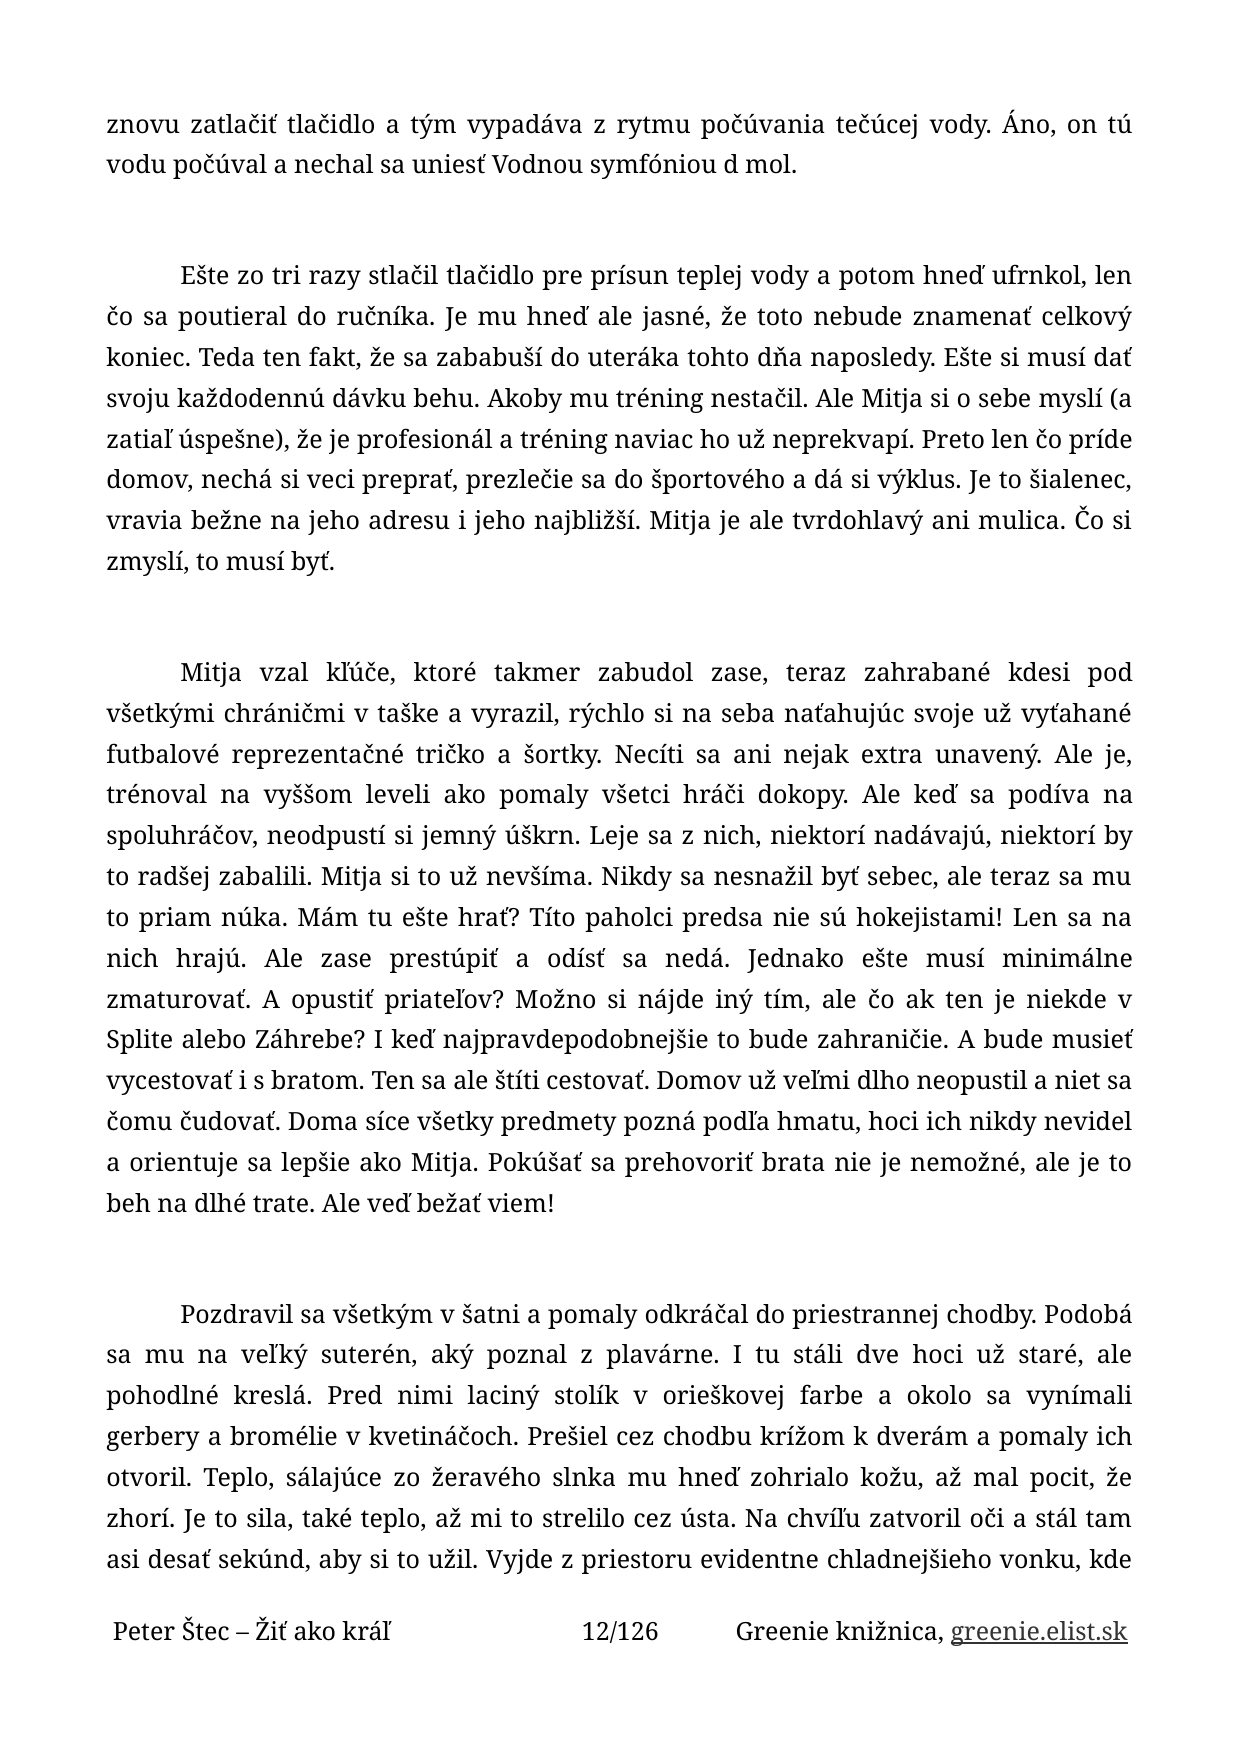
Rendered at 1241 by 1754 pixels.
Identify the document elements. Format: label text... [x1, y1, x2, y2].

text Pozdravil sa všetkým v šatni a pomaly odkráčal do priestrannej chodby. Podobá sa mu na veľký suterén, aký poznal z plavárne. I tu stáli dve hoci už staré, ale pohodlné kreslá. Pred nimi laciný stolík v orieškovej farbe a okolo sa vynímali gerbery a bromélie v kvetináčoch. Prešiel cez chodbu krížom k dverám a pomaly ich otvoril. Teplo, sálajúce zo žeravého slnka mu hneď zohrialo kožu, až mal pocit, že zhorí. Je to sila, také teplo, až mi to strelilo cez ústa. Na chvíľu zatvoril oči a stál tam asi desať sekúnd, aby si to užil. Vyjde z priestoru evidentne chladnejšieho vonku, kde [106, 1296, 1134, 1575]
text Ešte zo tri razy stlačil tlačidlo pre prísun teplej vody a potom hneď ufrnkol, len čo sa poutieral do ručníka. Je mu hneď ale jasné, že toto nebude znamenať celkový koniec. Teda ten fakt, že sa zababuší do uteráka tohto dňa naposledy. Ešte si musí dať svoju každodennú dávku behu. Akoby mu tréning nestačil. Ale Mitja si o sebe myslí (a zatiaľ úspešne), že je profesionál a tréning naviac ho už neprekvapí. Preto len čo príde domov, nechá si veci preprať, prezlečie sa do športového a dá si výklus. Je to šialenec, vravia bežne na jeho adresu i jeho najbližší. Mitja je ale tvrdohlavý ani mulica. Čo si zmyslí, to musí byť. [106, 258, 1134, 578]
text Mitja vzal kľúče, ktoré takmer zabudol zase, teraz zahrabané kdesi pod všetkými chráničmi v taške a vyrazil, rýchlo si na seba naťahujúc svoje už vyťahané futbalové reprezentačné tričko a šortky. Necíti sa ani nejak extra unavený. Ale je, trénoval na vyššom leveli ako pomaly všetci hráči dokopy. Ale keď sa podíva na spoluhráčov, neodpustí si jemný úškrn. Leje sa z nich, niektorí nadávajú, niektorí by to radšej zabalili. Mitja si to už nevšíma. Nikdy sa nesnažil byť sebec, ale teraz sa mu to priam núka. Mám tu ešte hrať? Títo paholci predsa nie sú hokejistami! Len sa na nich hrajú. Ale zase prestúpiť a odísť sa nedá. Jednako ešte musí minimálne zmaturovať. A opustiť priateľov? Možno si nájde iný tím, ale čo ak ten je niekde v Splite alebo Záhrebe? I keď najpravdepodobnejšie to bude zahraničie. A bude musieť vycestovať i s bratom. Ten sa ale štíti cestovať. Domov už veľmi dlho neopustil a niet sa čomu čudovať. Doma síce všetky predmety pozná podľa hmatu, hoci ich nikdy nevidel a orientuje sa lepšie ako Mitja. Pokúšať sa prehovoriť brata nie je nemožné, ale je to beh na dlhé trate. Ale veď bežať viem! [106, 654, 1134, 1219]
text znovu zatlačiť tlačidlo a tým vypadáva z rytmu počúvania tečúcej vody. Áno, on tú vodu počúval a nechal sa uniesť Vodnou symfóniou d mol. [106, 106, 1134, 181]
